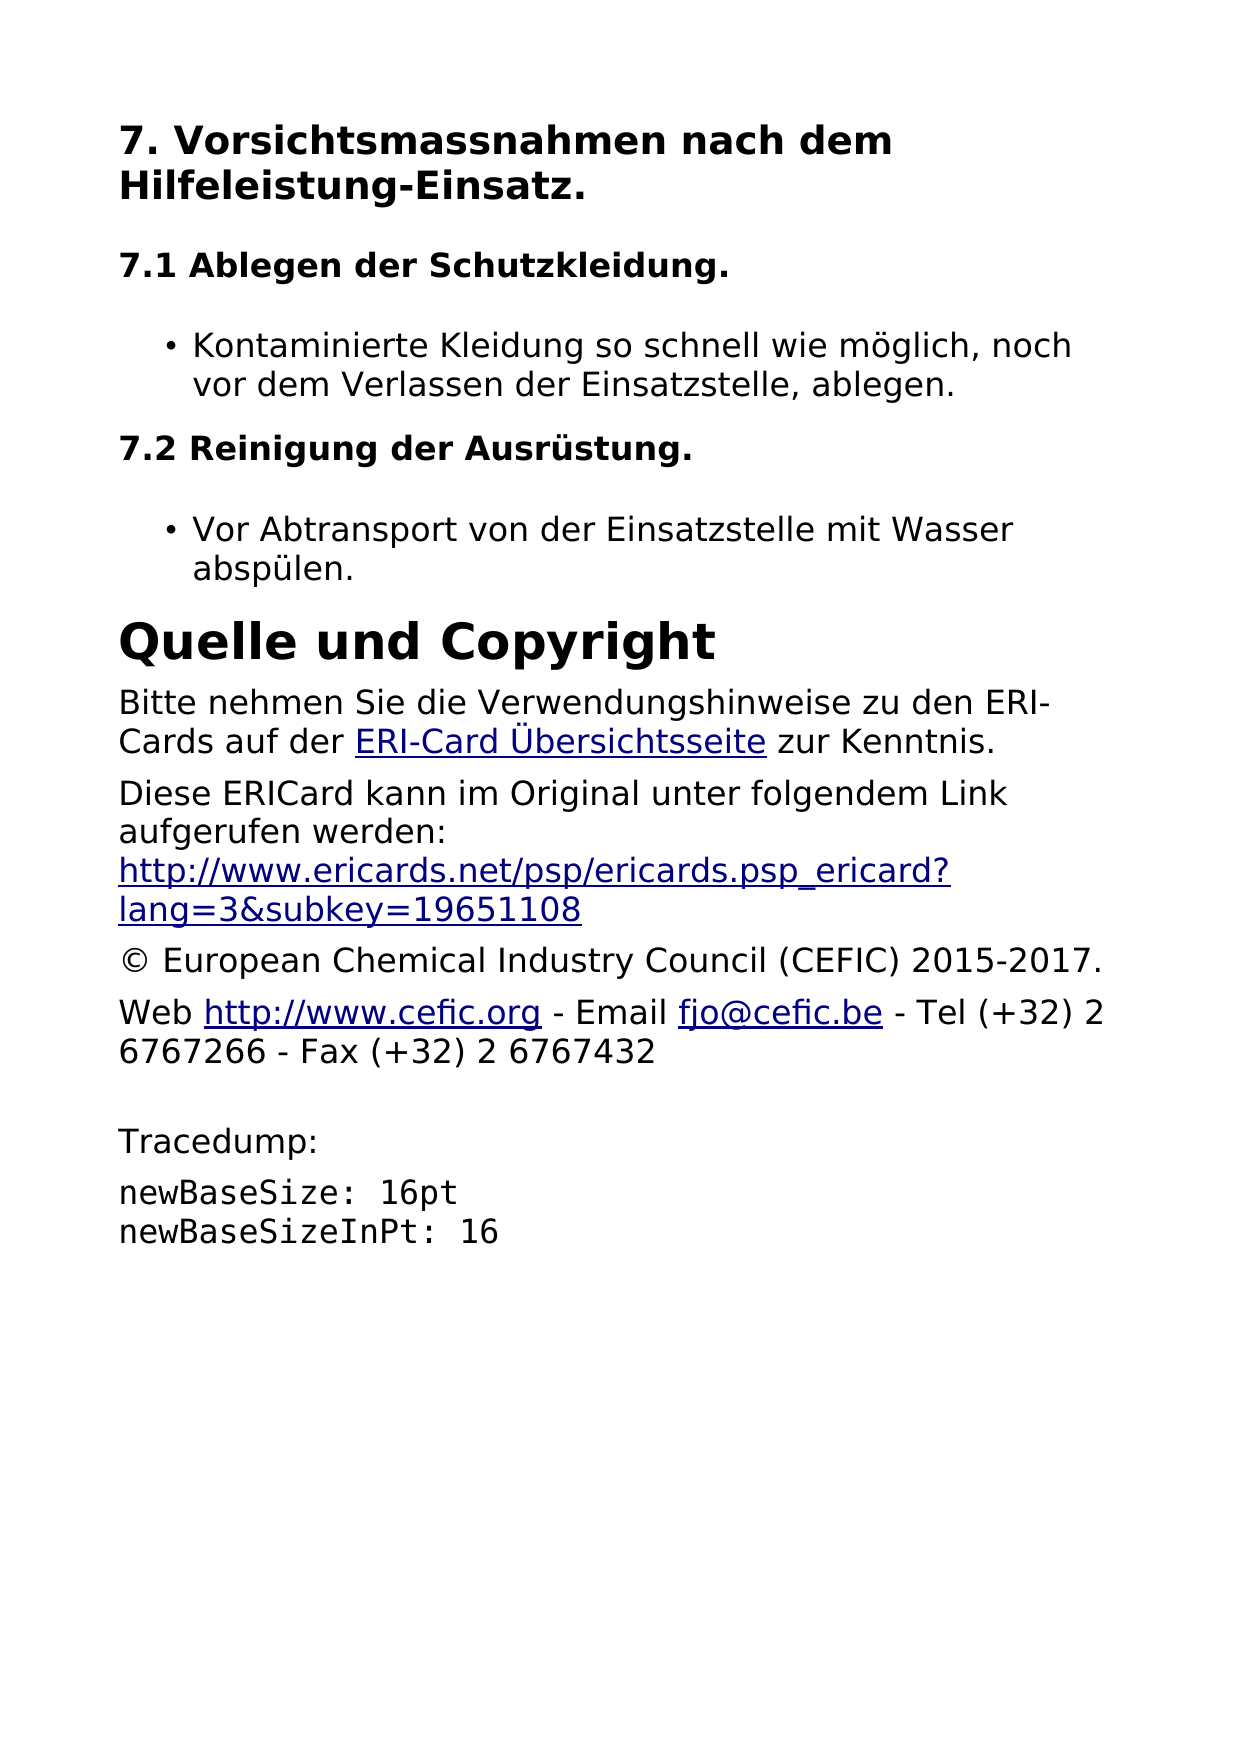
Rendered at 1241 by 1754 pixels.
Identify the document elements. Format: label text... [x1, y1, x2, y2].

text © European Chemical Industry Council (CEFIC) 2015-2017. [118, 942, 1122, 981]
list Kontaminierte Kleidung so schnell wie möglich, noch vor dem Verlassen der Einsatzstelle, ablegen. [177, 327, 1122, 404]
text Diese ERICard kann im Original unter folgendem Link aufgerufen werden: http://www.ericards.net/psp/ericards.psp_ericard?lang=3&subkey=19651108 [118, 774, 1122, 929]
subtitle Quelle und Copyright [118, 613, 1122, 671]
text Bitte nehmen Sie die Verwendungshinweise zu den ERI-Cards auf der ERI-Card Übersichtsseite zur Kenntnis. [118, 684, 1122, 762]
list Vor Abtransport von der Einsatzstelle mit Wasser abspülen. [177, 510, 1122, 588]
text Tracedump: [118, 1083, 1122, 1161]
subtitle 7. Vorsichtsmassnahmen nach dem Hilfeleistung-Einsatz. [118, 118, 1122, 208]
subtitle 7.2 Reinigung der Ausrüstung. [118, 429, 1122, 468]
text newBaseSize: 16pt newBaseSizeInPt: 16 [118, 1174, 1122, 1251]
subtitle 7.1 Ablegen der Schutzkleidung. [118, 246, 1122, 285]
text Web http://www.cefic.org - Email fjo@cefic.be - Tel (+32) 2 6767266 - Fax (+32) 2 6767432 [118, 993, 1122, 1071]
